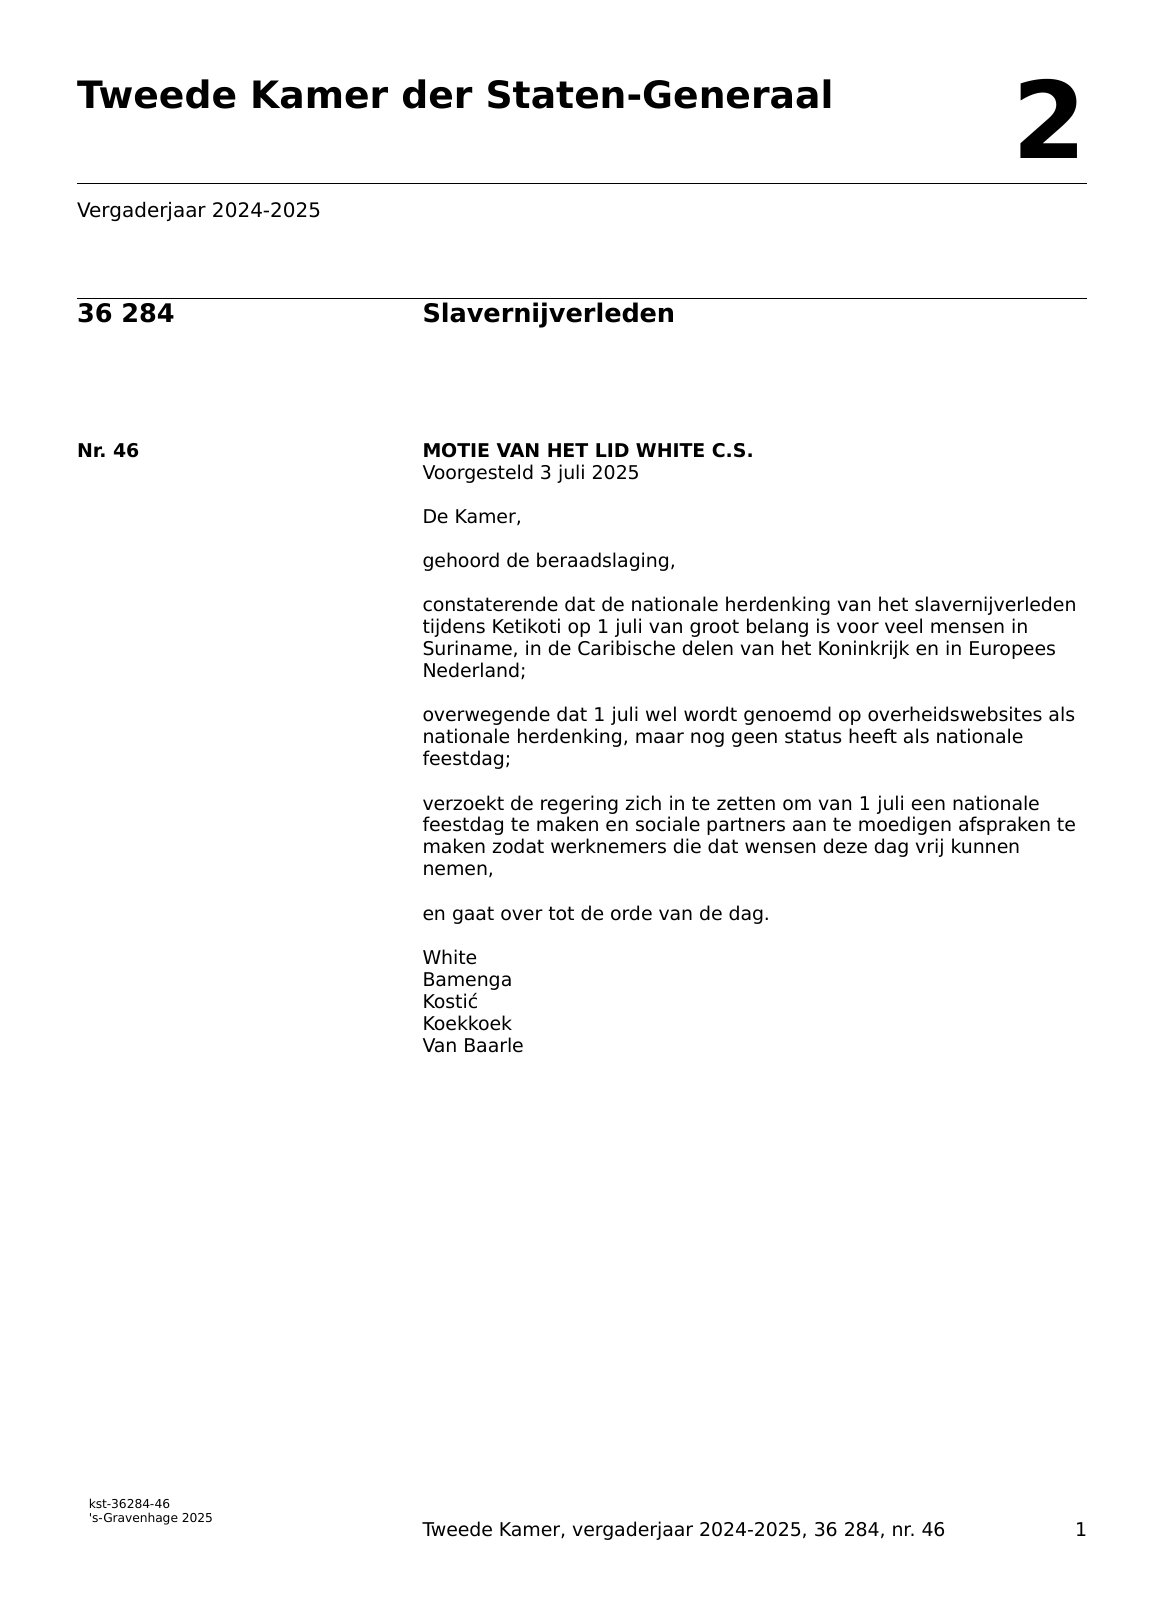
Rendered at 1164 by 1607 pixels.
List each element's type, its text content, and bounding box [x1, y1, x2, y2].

subtitle 36 284 Slavernijverleden [77, 299, 1087, 329]
table_header 2 [886, 59, 1087, 183]
text overwegende dat 1 juli wel wordt genoemd op overheidswebsites als nationale herdenking, maar nog geen status heeft als nationale feestdag; [422, 704, 1087, 770]
text en gaat over tot de orde van de dag. [422, 902, 1087, 924]
text constaterende dat de nationale herdenking van het slavernijverleden tijdens Ketikoti op 1 juli van groot belang is voor veel mensen in Suriname, in de Caribische delen van het Koninkrijk en in Europees Nederland; [422, 594, 1087, 682]
text 's-Gravenhage 2025 [88, 1511, 323, 1525]
text Van Baarle [422, 1034, 1087, 1057]
text White [422, 947, 1087, 969]
text Bamenga [422, 969, 1087, 991]
text De Kamer, [422, 506, 1087, 528]
table_header Tweede Kamer der Staten-Generaal [77, 59, 886, 183]
text verzoekt de regering zich in te zetten om van 1 juli een nationale feestdag te maken en sociale partners aan te moedigen afspraken te maken zodat werknemers die dat wensen deze dag vrij kunnen nemen, [422, 792, 1087, 880]
text Voorgesteld 3 juli 2025 [422, 462, 1087, 484]
text gehoord de beraadslaging, [422, 550, 1087, 572]
subtitle Nr. 46 MOTIE VAN HET LID WHITE C.S. [77, 440, 1087, 462]
table_cell Vergaderjaar 2024-2025 [77, 184, 1087, 298]
text Kostić [422, 991, 1087, 1013]
text kst-36284-46 [88, 1497, 323, 1511]
text Koekkoek [422, 1013, 1087, 1034]
